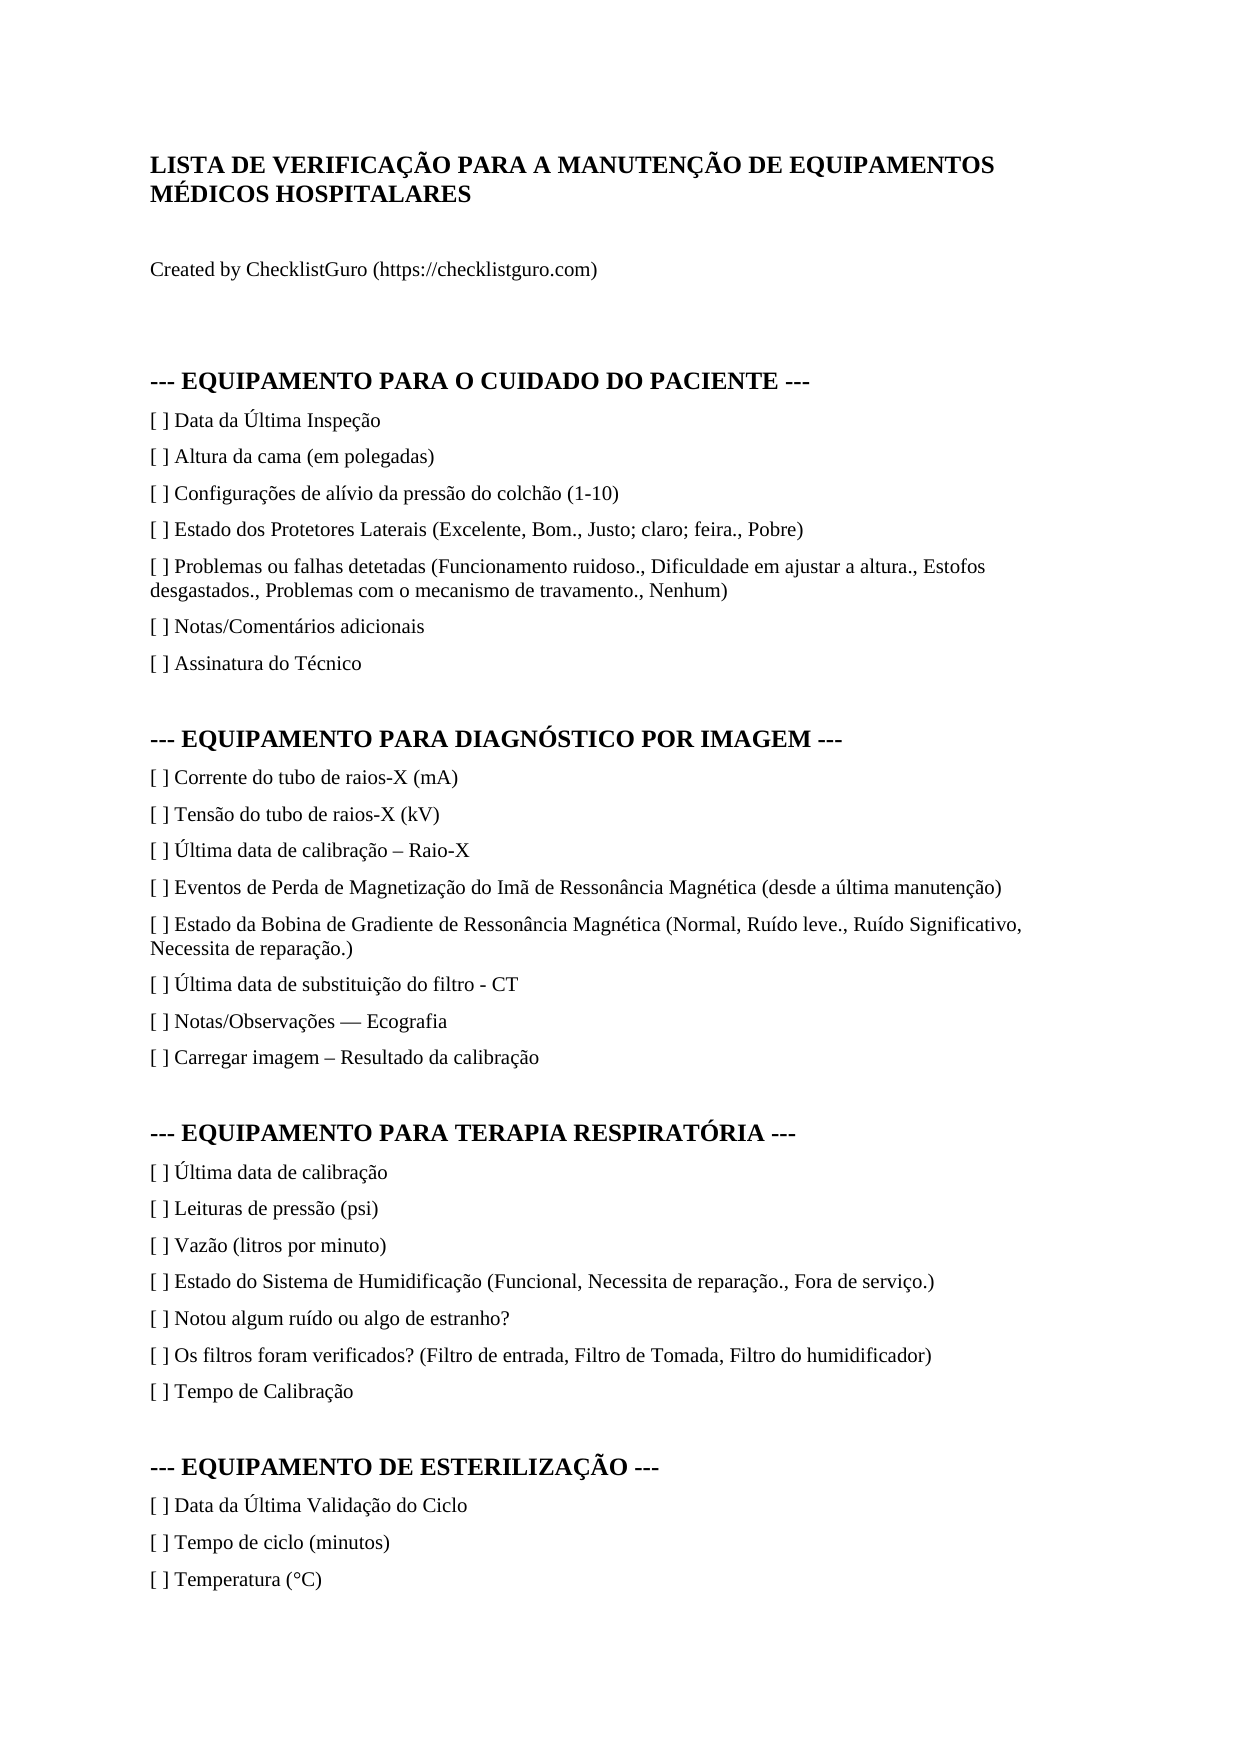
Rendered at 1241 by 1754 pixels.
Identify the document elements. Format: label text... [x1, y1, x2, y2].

text [ ] Notas/Comentários adicionais [150, 614, 1090, 638]
text [ ] Corrente do tubo de raios-X (mA) [150, 765, 1090, 789]
text [ ] Assinatura do Técnico [150, 651, 1090, 675]
text [ ] Carregar imagem – Resultado da calibração [150, 1045, 1090, 1069]
text [ ] Estado dos Protetores Laterais (Excelente, Bom., Justo; claro; feira., Pobre) [150, 517, 1090, 541]
text [ ] Problemas ou falhas detetadas (Funcionamento ruidoso., Dificuldade em ajustar a altura., Estofos desgastados., Problemas com o mecanismo de travamento., Nenhum) [150, 554, 1090, 602]
text [ ] Data da Última Validação do Ciclo [150, 1493, 1090, 1517]
text --- EQUIPAMENTO PARA DIAGNÓSTICO POR IMAGEM --- [150, 724, 1090, 753]
text [ ] Data da Última Inspeção [150, 407, 1090, 432]
text [ ] Tensão do tubo de raios-X (kV) [150, 802, 1090, 826]
text [ ] Tempo de ciclo (minutos) [150, 1530, 1090, 1554]
text Created by ChecklistGuro (https://checklistguro.com) [150, 257, 1090, 281]
text [ ] Notas/Observações — Ecografia [150, 1009, 1090, 1033]
text [ ] Altura da cama (em polegadas) [150, 444, 1090, 468]
text --- EQUIPAMENTO DE ESTERILIZAÇÃO --- [150, 1452, 1090, 1481]
text [ ] Notou algum ruído ou algo de estranho? [150, 1306, 1090, 1330]
text [ ] Eventos de Perda de Magnetização do Imã de Ressonância Magnética (desde a última manutenção) [150, 875, 1090, 899]
text [ ] Leituras de pressão (psi) [150, 1196, 1090, 1220]
text [ ] Estado da Bobina de Gradiente de Ressonância Magnética (Normal, Ruído leve., Ruído Significativo, Necessita de reparação.) [150, 912, 1090, 960]
text --- EQUIPAMENTO PARA TERAPIA RESPIRATÓRIA --- [150, 1118, 1090, 1147]
text [ ] Última data de calibração – Raio-X [150, 838, 1090, 862]
text [ ] Última data de substituição do filtro - CT [150, 972, 1090, 996]
text [ ] Configurações de alívio da pressão do colchão (1-10) [150, 481, 1090, 505]
text [ ] Última data de calibração [150, 1160, 1090, 1184]
text [ ] Estado do Sistema de Humidificação (Funcional, Necessita de reparação., Fora de serviço.) [150, 1269, 1090, 1293]
text [ ] Temperatura (°C) [150, 1567, 1090, 1591]
text [ ] Vazão (litros por minuto) [150, 1233, 1090, 1257]
text --- EQUIPAMENTO PARA O CUIDADO DO PACIENTE --- [150, 366, 1090, 395]
text [ ] Os filtros foram verificados? (Filtro de entrada, Filtro de Tomada, Filtro do humidificador) [150, 1342, 1090, 1367]
text [ ] Tempo de Calibração [150, 1379, 1090, 1403]
text LISTA DE VERIFICAÇÃO PARA A MANUTENÇÃO DE EQUIPAMENTOS MÉDICOS HOSPITALARES [150, 150, 1090, 207]
